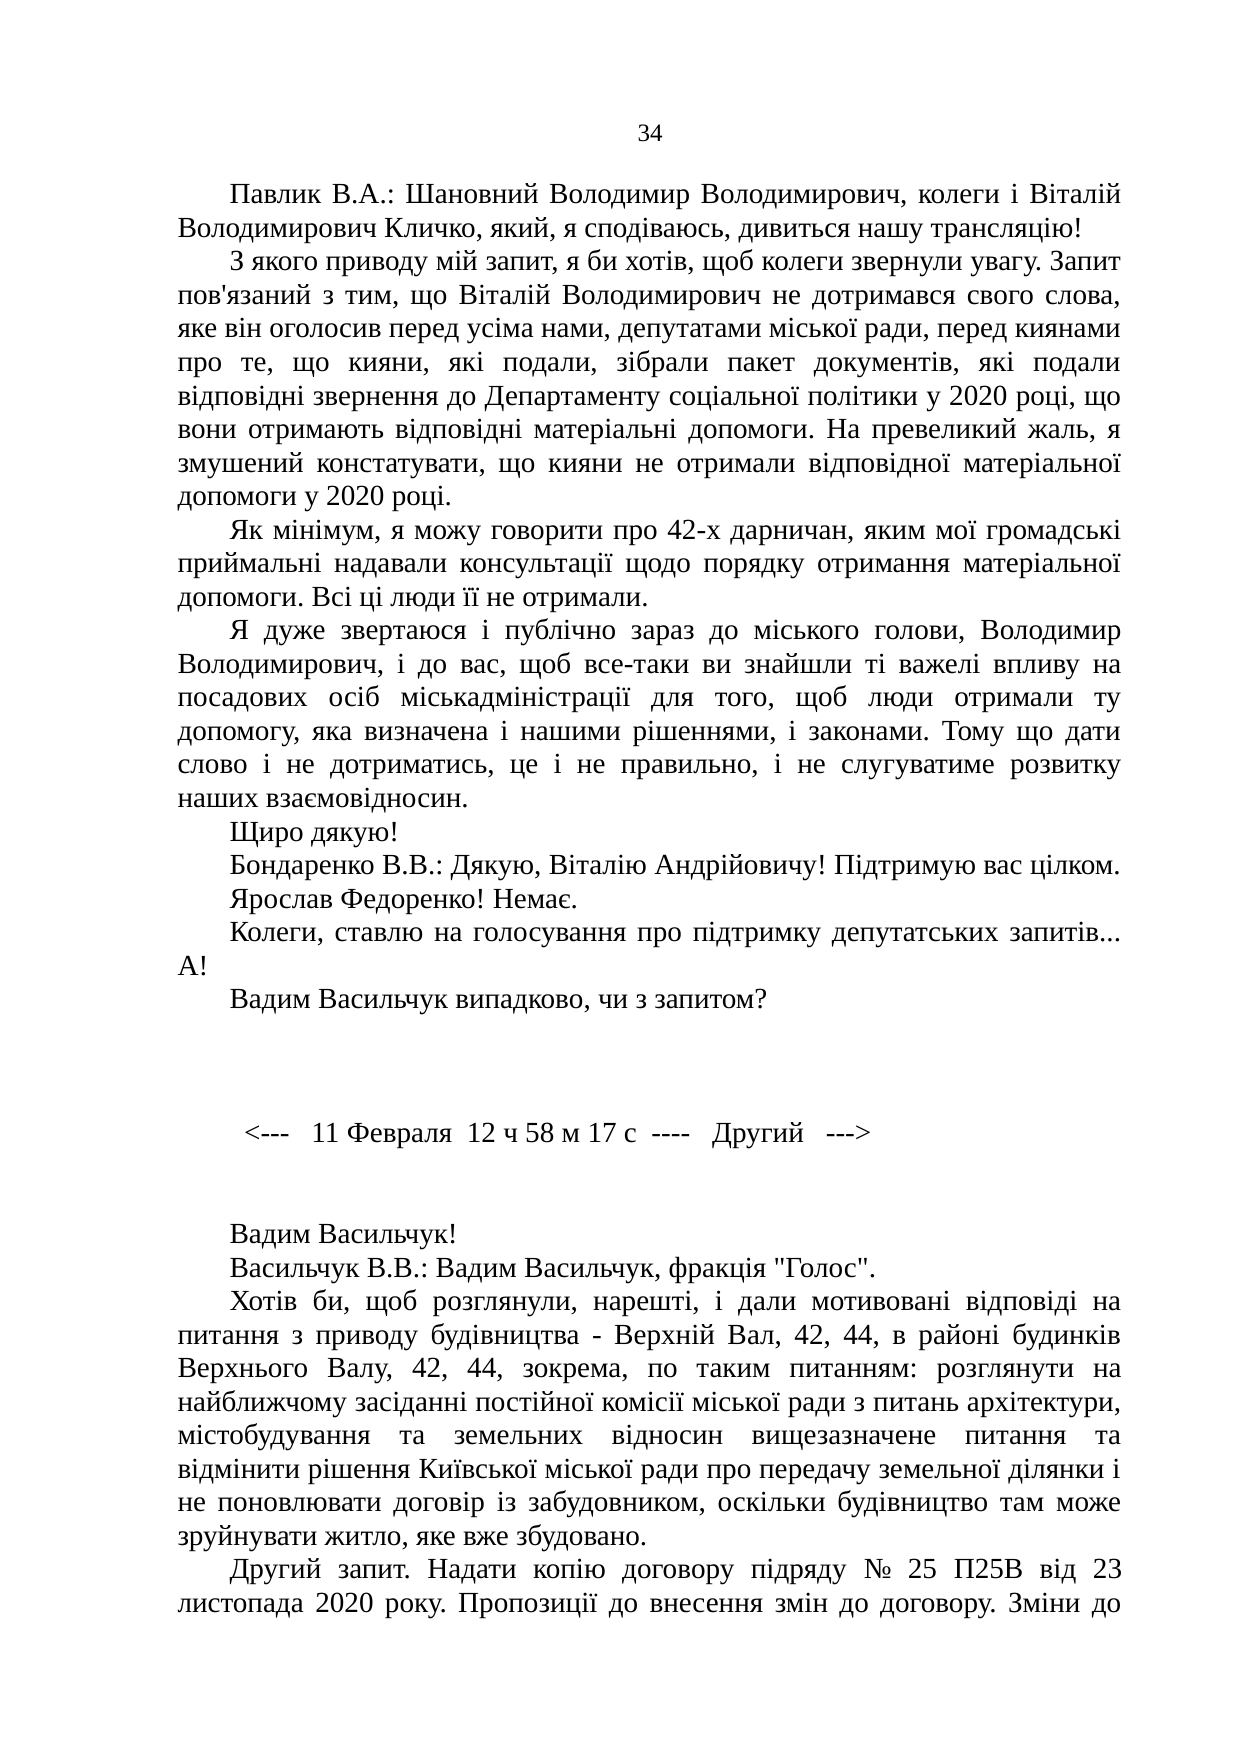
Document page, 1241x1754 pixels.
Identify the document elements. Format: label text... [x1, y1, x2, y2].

text Колеги, ставлю на голосування про підтримку депутатських запитів... А! [177, 914, 1122, 981]
text З якого приводу мій запит, я би хотів, щоб колеги звернули увагу. Запит пов'язаний з тим, що Віталій Володимирович не дотримався свого слова, яке він оголосив перед усіма нами, депутатами міської ради, перед киянами про те, що кияни, які подали, зібрали пакет документів, які подали відповідні звернення до Департаменту соціальної політики у 2020 році, що вони отримають відповідні матеріальні допомоги. На превеликий жаль, я змушений констатувати, що кияни не отримали відповідної матеріальної допомоги у 2020 році. [177, 243, 1122, 512]
text Як мінімум, я можу говорити про 42-х дарничан, яким мої громадські приймальні надавали консультації щодо порядку отримання матеріальної допомоги. Всі ці люди її не отримали. [177, 512, 1122, 612]
text Вадим Васильчук! [177, 1216, 1122, 1250]
text Другий запит. Надати копію договору підряду № 25 П25В від 23 листопада 2020 року. Пропозиції до внесення змін до договору. Зміни до [177, 1552, 1122, 1619]
text Вадим Васильчук випадково, чи з запитом? [177, 981, 1122, 1015]
text Щиро дякую! [177, 814, 1122, 847]
text Хотів би, щоб розглянули, нарешті, і дали мотивовані відповіді на питання з приводу будівництва - Верхній Вал, 42, 44, в районі будинків Верхнього Валу, 42, 44, зокрема, по таким питанням: розглянути на найближчому засіданні постійної комісії міської ради з питань архітектури, містобудування та земельних відносин вищезазначене питання та відмінити рішення Київської міської ради про передачу земельної ділянки і не поновлювати договір із забудовником, оскільки будівництво там може зруйнувати житло, яке вже збудовано. [177, 1283, 1122, 1552]
text Васильчук В.В.: Вадим Васильчук, фракція "Голос". [177, 1250, 1122, 1283]
text Я дуже звертаюся і публічно зараз до міського голови, Володимир Володимирович, і до вас, щоб все-таки ви знайшли ті важелі впливу на посадових осіб міськадміністрації для того, щоб люди отримали ту допомогу, яка визначена і нашими рішеннями, і законами. Тому що дати слово і не дотриматись, це і не правильно, і не слугуватиме розвитку наших взаємовідносин. [177, 612, 1122, 814]
text Ярослав Федоренко! Немає. [177, 881, 1122, 914]
text Бондаренко В.В.: Дякую, Віталію Андрійовичу! Підтримую вас цілком. [177, 847, 1122, 881]
text Павлик В.А.: Шановний Володимир Володимирович, колеги і Віталій Володимирович Кличко, який, я сподіваюсь, дивиться нашу трансляцію! [177, 176, 1122, 243]
text <--- 11 Февраля 12 ч 58 м 17 с ---- Другий ---> [177, 1116, 1122, 1149]
